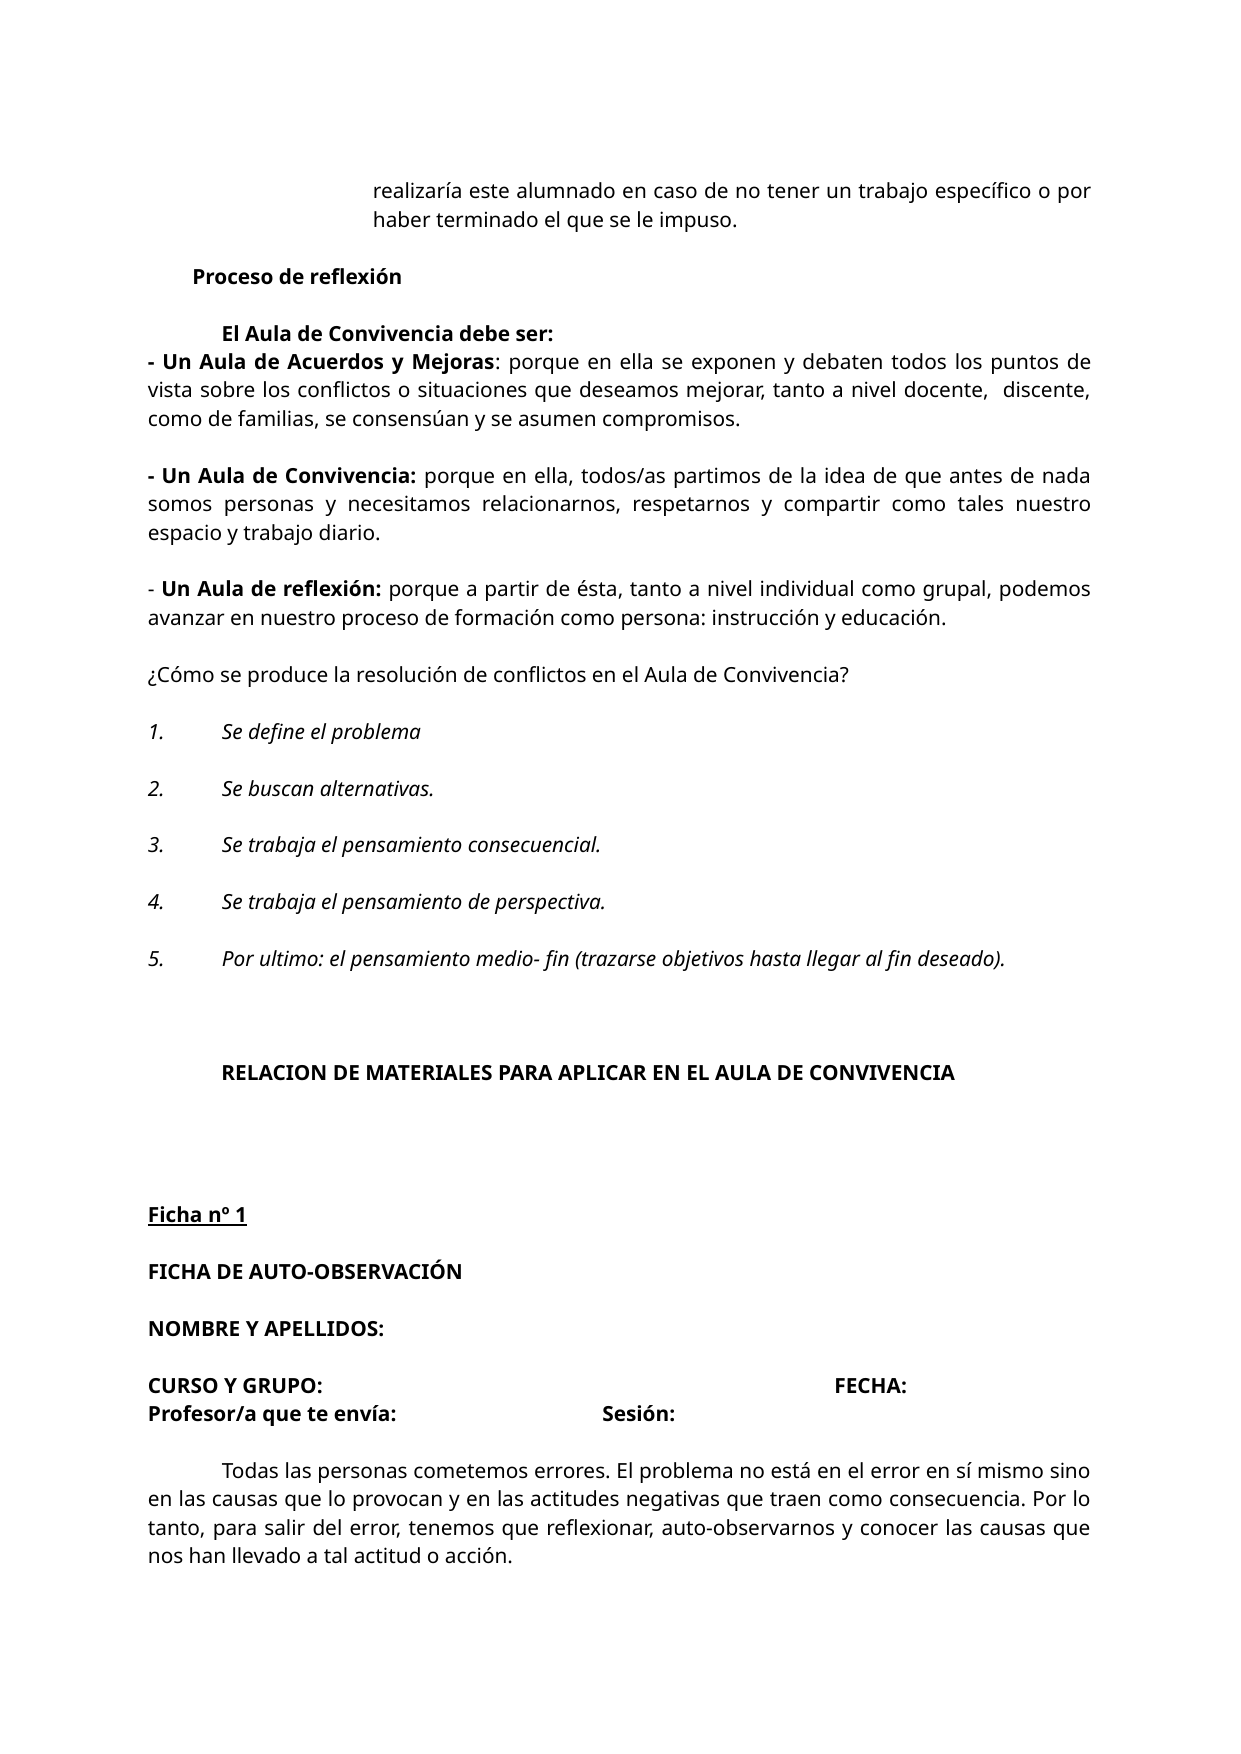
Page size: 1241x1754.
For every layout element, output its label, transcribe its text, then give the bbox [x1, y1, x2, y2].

subtitle FICHA DE AUTO-OBSERVACIÓN [148, 1257, 1092, 1286]
text - Un Aula de Acuerdos y Mejoras: porque en ella se exponen y debaten todos los puntos de vista sobre los conflictos o situaciones que deseamos mejorar, tanto a nivel docente, discente, como de familias, se consensúan y se asumen compromisos. [148, 347, 1092, 432]
list Se trabaja el pensamiento consecuencial. [148, 831, 1092, 859]
text Todas las personas cometemos errores. El problema no está en el error en sí mismo sino en las causas que lo provocan y en las actitudes negativas que traen como consecuencia. Por lo tanto, para salir del error, tenemos que reflexionar, auto-observarnos y conocer las causas que nos han llevado a tal actitud o acción. [148, 1456, 1092, 1570]
text CURSO Y GRUPO: FECHA: [148, 1371, 1092, 1399]
text - Un Aula de reflexión: porque a partir de ésta, tanto a nivel individual como grupal, podemos avanzar en nuestro proceso de formación como persona: instrucción y educación. [148, 574, 1092, 631]
subtitle Ficha nº 1 [148, 1200, 1092, 1229]
text - Un Aula de Convivencia: porque en ella, todos/as partimos de la idea de que antes de nada somos personas y necesitamos relacionarnos, respetarnos y compartir como tales nuestro espacio y trabajo diario. [148, 461, 1092, 546]
text Profesor/a que te envía: Sesión: [148, 1399, 1092, 1428]
text ¿Cómo se produce la resolución de conflictos en el Aula de Convivencia? [148, 660, 1092, 688]
list Se buscan alternativas. [148, 774, 1092, 802]
subtitle NOMBRE Y APELLIDOS: [148, 1314, 1092, 1342]
text El Aula de Convivencia debe ser: [148, 319, 1092, 347]
list Se define el problema [148, 717, 1092, 745]
text RELACION DE MATERIALES PARA APLICAR EN EL AULA DE CONVIVENCIA [221, 1058, 1092, 1086]
list realizaría este alumnado en caso de no tener un trabajo específico o por haber terminado el que se le impuso. [373, 176, 1092, 233]
list Por ultimo: el pensamiento medio- fin (trazarse objetivos hasta llegar al fin deseado). [148, 944, 1092, 973]
list Se trabaja el pensamiento de perspectiva. [148, 887, 1092, 916]
text Proceso de reflexión [192, 262, 1092, 290]
